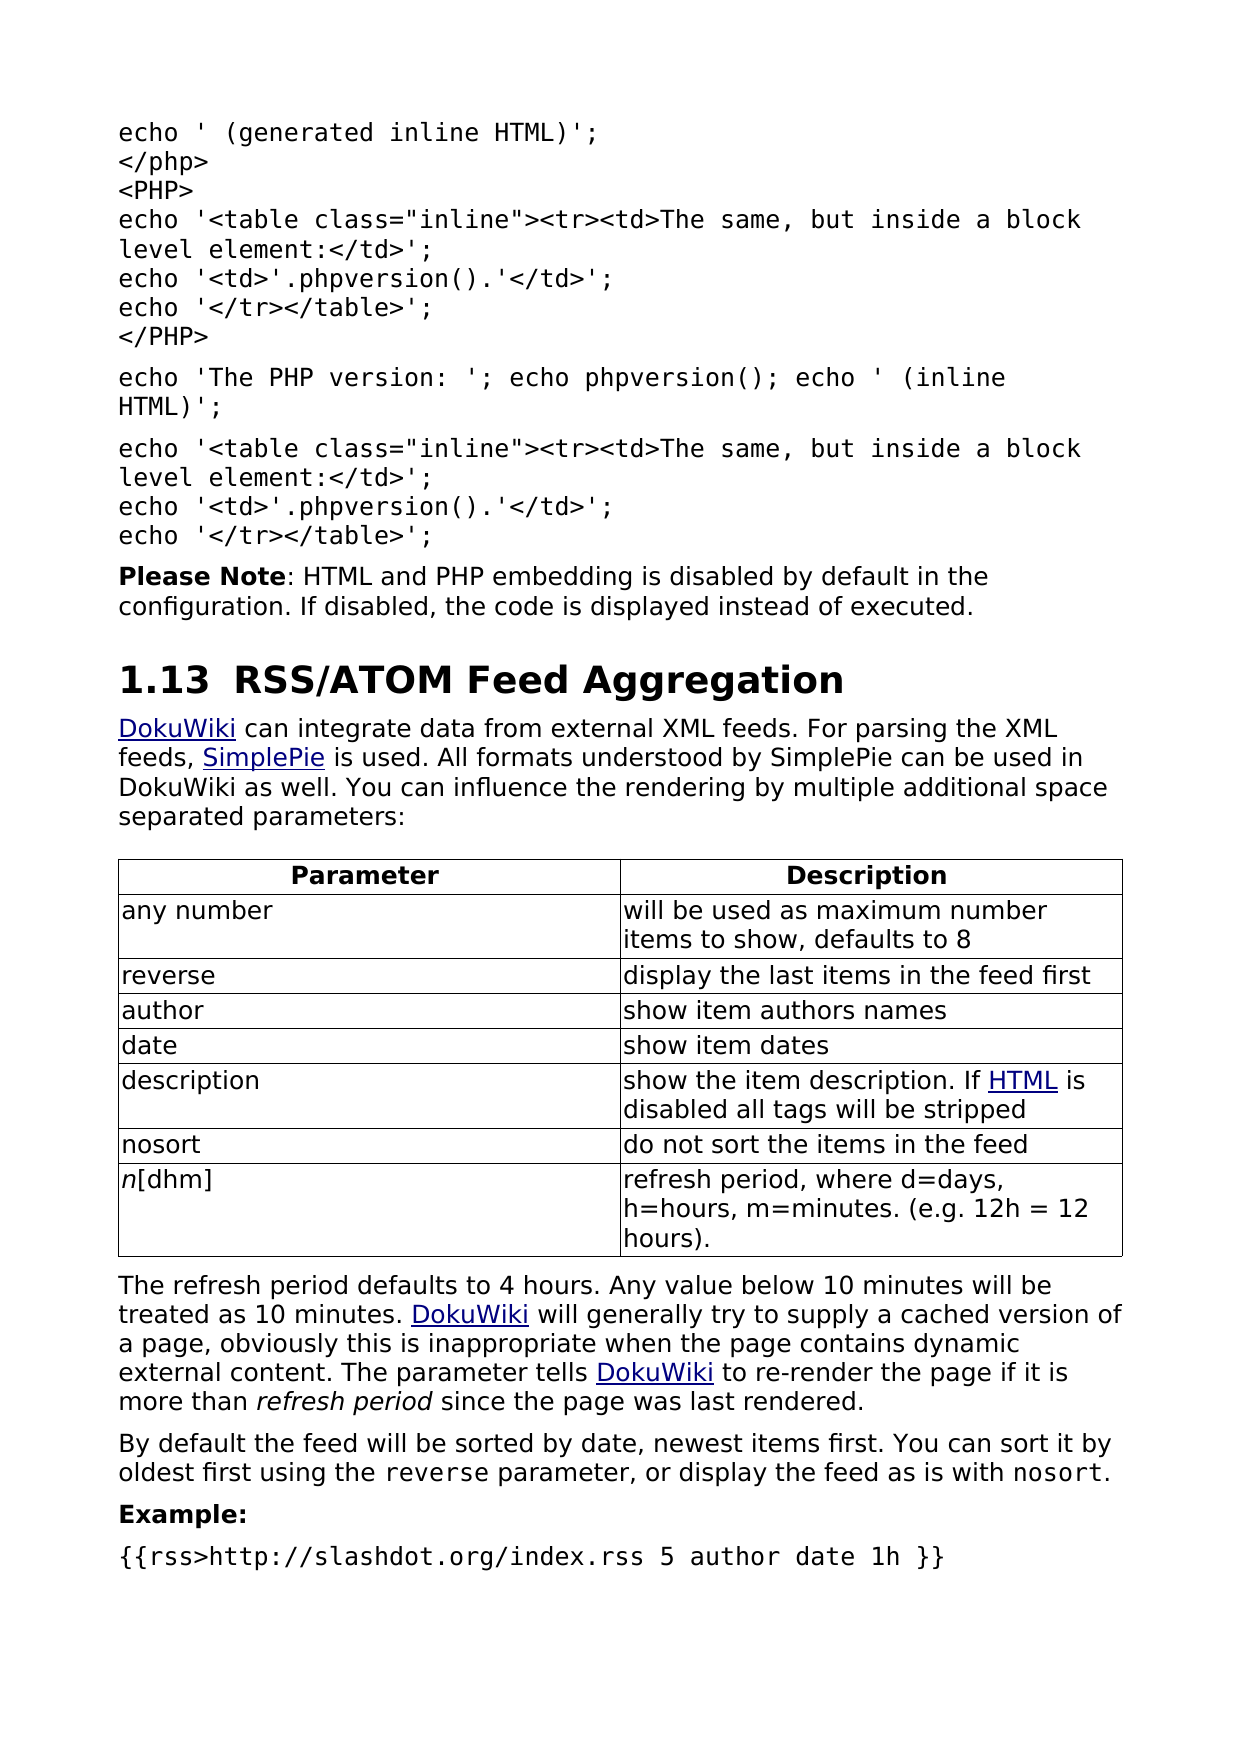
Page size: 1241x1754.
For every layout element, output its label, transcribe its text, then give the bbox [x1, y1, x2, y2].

table_cell do not sort the items in the feed [621, 1129, 1122, 1162]
text {{rss>http://slashdot.org/index.rss 5 author date 1h }} [118, 1542, 1122, 1571]
table_cell nosort [119, 1129, 620, 1162]
text echo '<table class="inline"><tr><td>The same, but inside a block level element:</td>'; echo '<td>'.phpversion().'</td>'; echo '</tr></table>'; [118, 434, 1122, 551]
table_cell display the last items in the feed first [621, 959, 1122, 993]
table_cell show item dates [621, 1029, 1122, 1063]
table_cell author [119, 994, 620, 1028]
table_cell show item authors names [621, 994, 1122, 1028]
text Example: [118, 1500, 1122, 1529]
text echo ' (generated inline HTML)'; </php> <PHP> echo '<table class="inline"><tr><td>The same, but inside a block level element:</td>'; echo '<td>'.phpversion().'</td>'; echo '</tr></table>'; </PHP> [118, 118, 1122, 351]
table_header Description [621, 860, 1122, 893]
text By default the feed will be sorted by date, newest items first. You can sort it by oldest first using the reverse parameter, or display the feed as is with nosort. [118, 1429, 1122, 1487]
table_cell date [119, 1029, 620, 1063]
table_cell n[dhm] [119, 1164, 620, 1256]
table_cell description [119, 1064, 620, 1127]
text The refresh period defaults to 4 hours. Any value below 10 minutes will be treated as 10 minutes. DokuWiki will generally try to supply a cached version of a page, obviously this is inappropriate when the page contains dynamic external content. The parameter tells DokuWiki to re-render the page if it is more than refresh period since the page was last rendered. [118, 1271, 1122, 1417]
subtitle RSS/ATOM Feed Aggregation [118, 658, 1122, 702]
table_cell refresh period, where d=days, h=hours, m=minutes. (e.g. 12h = 12 hours). [621, 1164, 1122, 1256]
table_cell show the item description. If HTML is disabled all tags will be stripped [621, 1064, 1122, 1127]
table_cell reverse [119, 959, 620, 993]
table_header Parameter [119, 860, 620, 893]
table_cell will be used as maximum number items to show, defaults to 8 [621, 895, 1122, 958]
text DokuWiki can integrate data from external XML feeds. For parsing the XML feeds, SimplePie is used. All formats understood by SimplePie can be used in DokuWiki as well. You can influence the rendering by multiple additional space separated parameters: [118, 714, 1122, 831]
table_cell any number [119, 895, 620, 958]
text echo 'The PHP version: '; echo phpversion(); echo ' (inline HTML)'; [118, 363, 1122, 422]
text Please Note: HTML and PHP embedding is disabled by default in the configuration. If disabled, the code is displayed instead of executed. [118, 562, 1122, 621]
